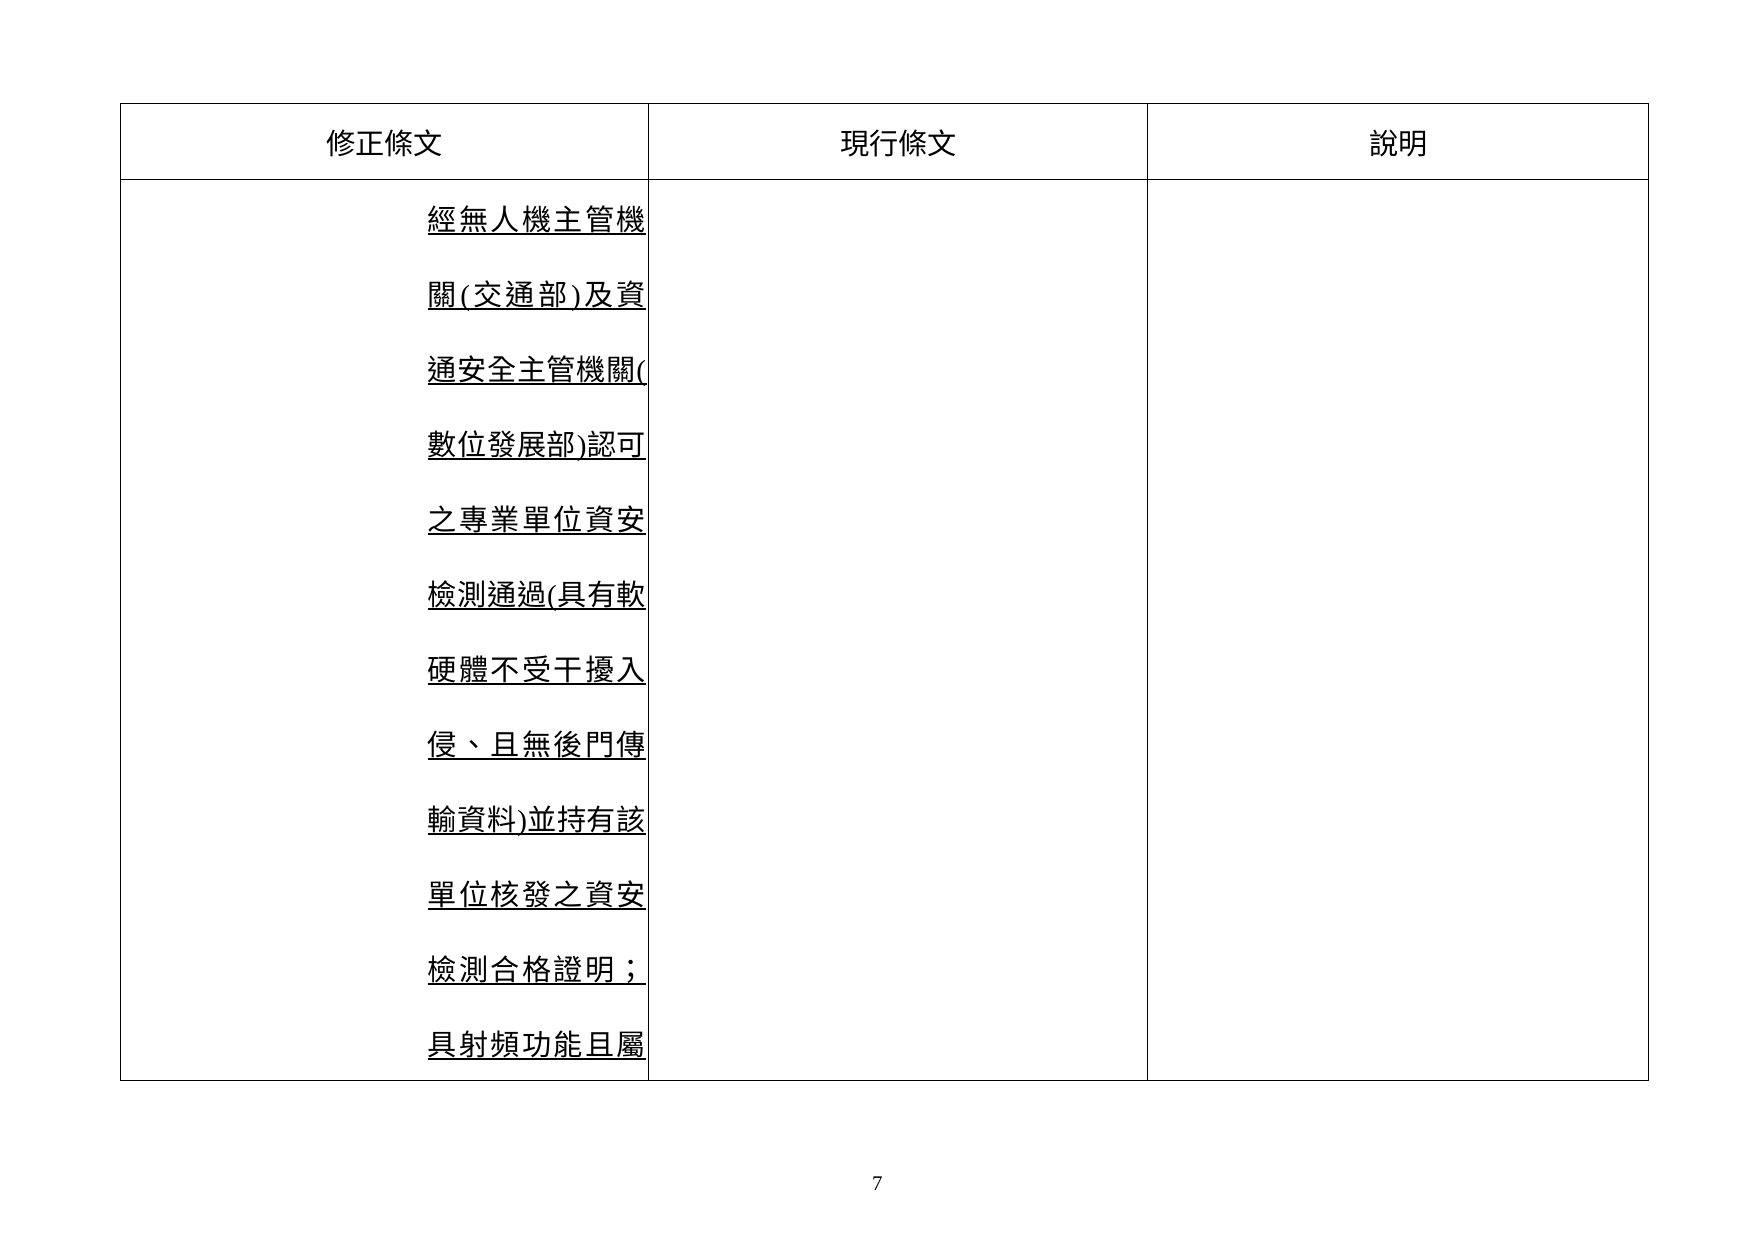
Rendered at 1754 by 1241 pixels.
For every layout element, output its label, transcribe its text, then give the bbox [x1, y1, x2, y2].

table_header 說明 [1148, 104, 1648, 179]
table_cell 經無人機主管機關(交通部)及資通安全主管機關(數位發展部)認可之專業單位資安檢測通過(具有軟硬體不受干擾入侵、且無後門傳輸資料)並持有該單位核發之資安檢測合格證明；具射頻功能且屬 [121, 180, 648, 1080]
table_header 現行條文 [649, 104, 1147, 179]
table_cell [649, 180, 1147, 1080]
table_header 修正條文 [121, 104, 648, 179]
table_cell [1148, 180, 1648, 1080]
